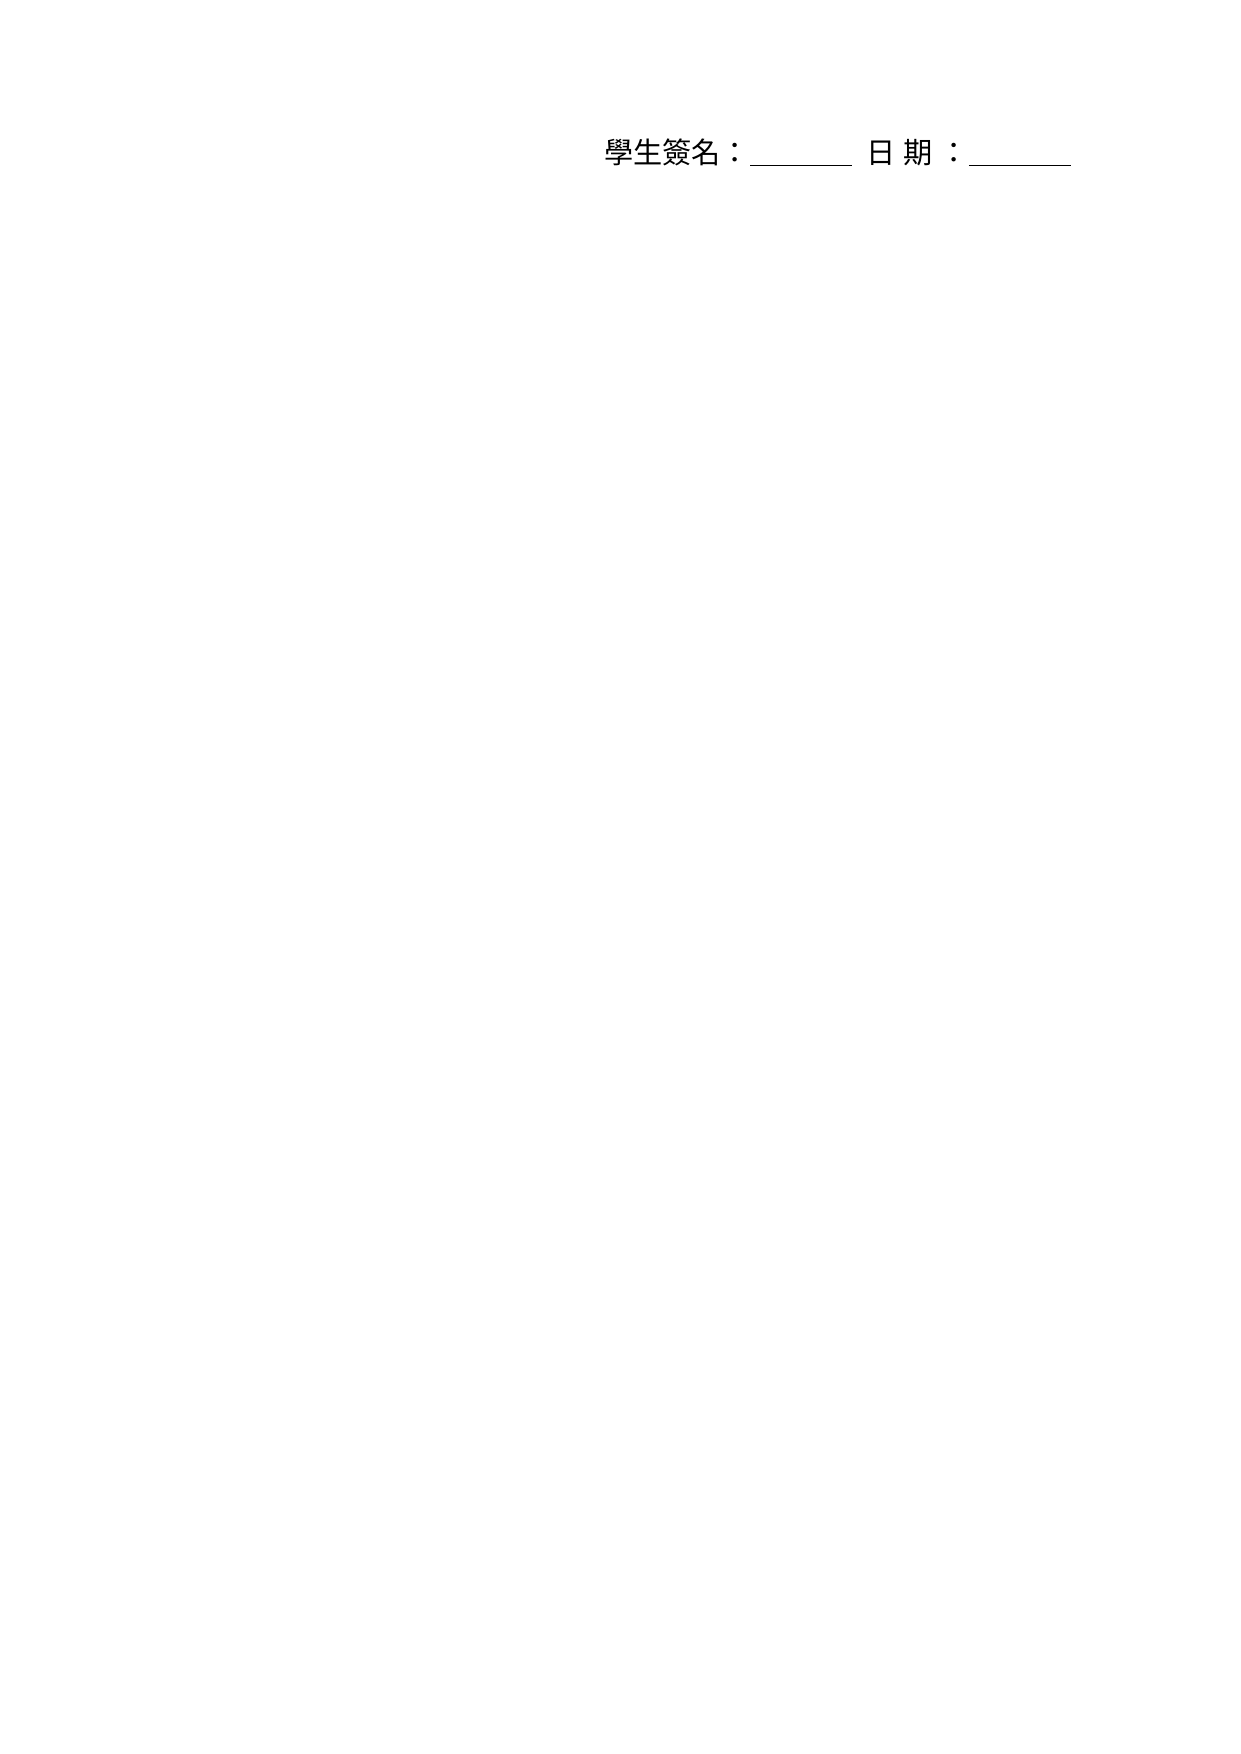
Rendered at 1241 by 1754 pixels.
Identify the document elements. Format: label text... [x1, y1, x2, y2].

text 學生簽名： 日 期 ： [75, 129, 1070, 172]
